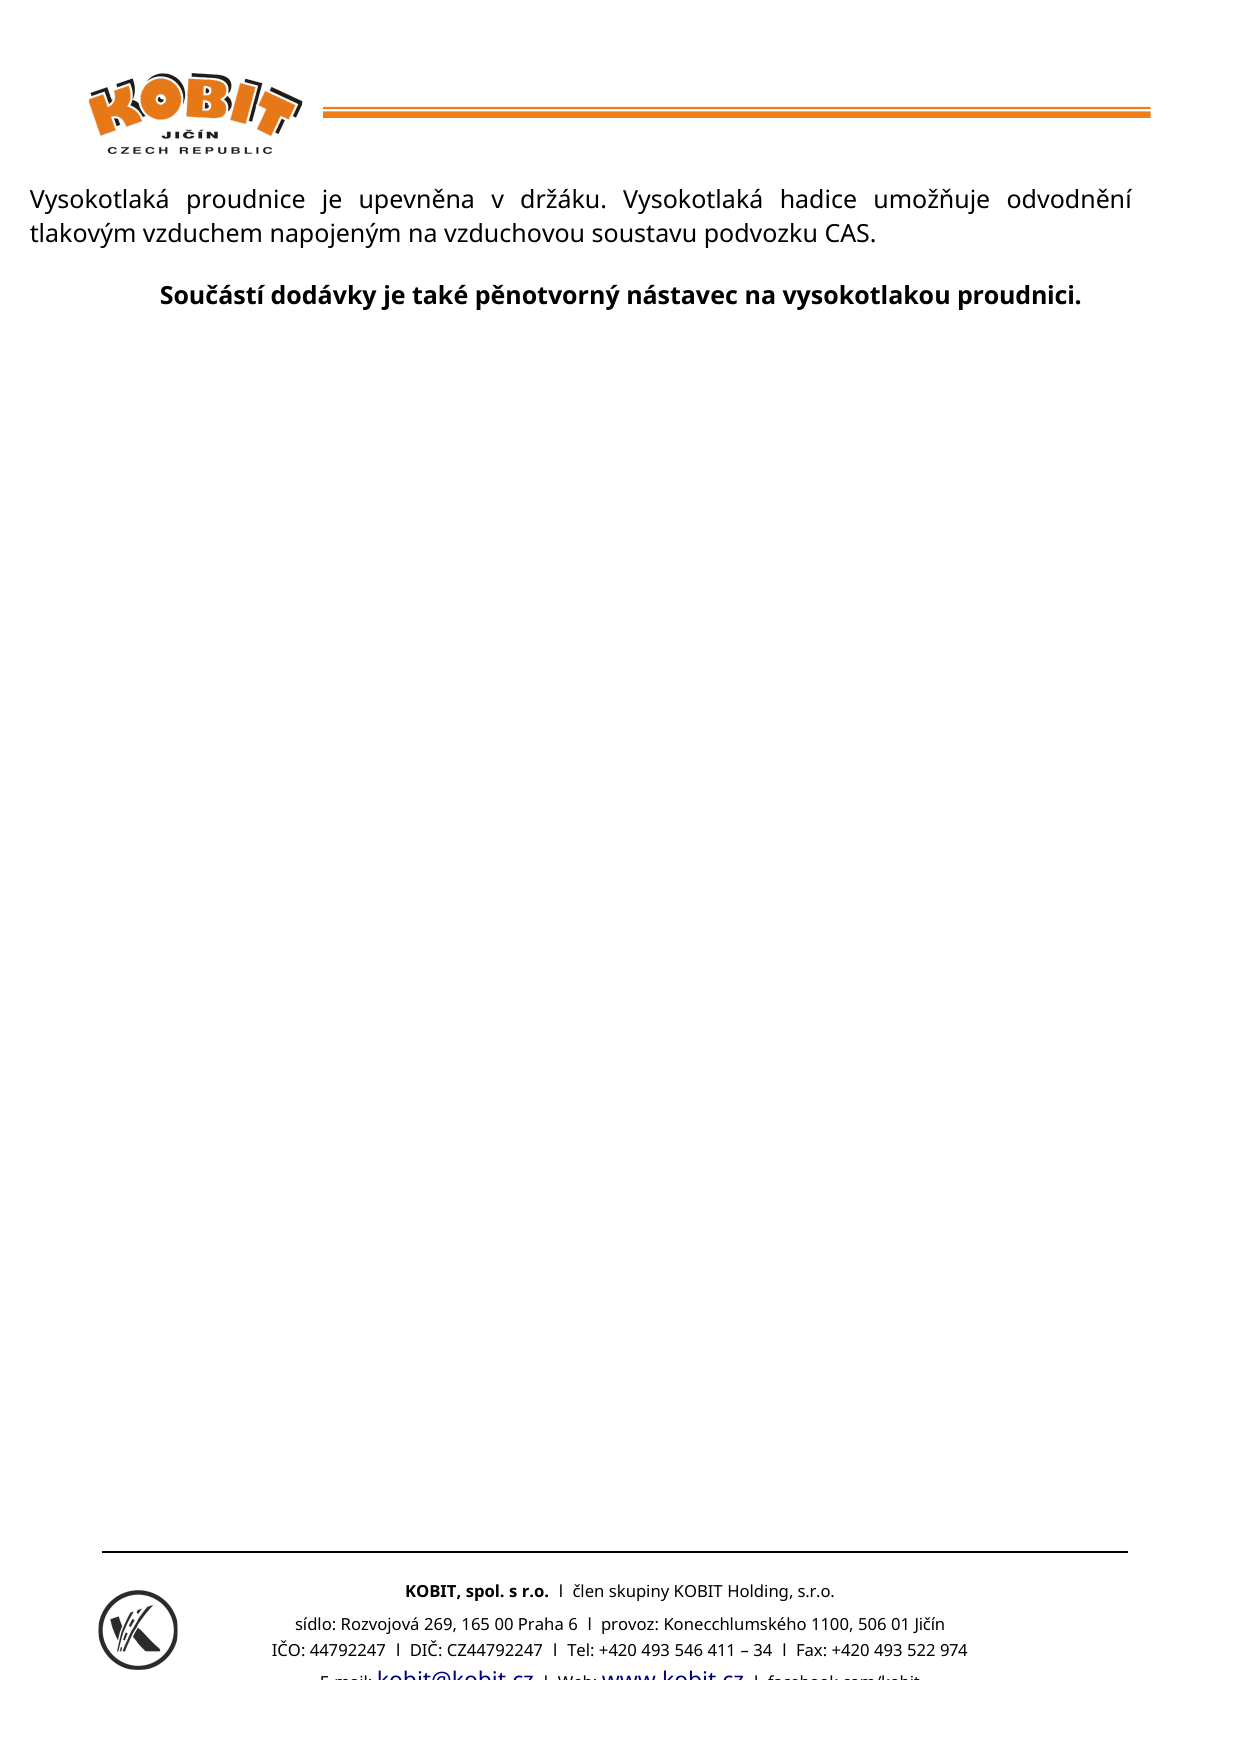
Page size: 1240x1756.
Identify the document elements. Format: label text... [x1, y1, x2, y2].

list Zařízení prvotního zásahu je umístěno v pravé zadní části účelové nástavby, tvoří jej průtokový naviják s elektrickým pohonem pro zpětné navíjení, vysokotlaká hadice a proudnice. Naviják umožňuje nouzové ruční navíjení. Pro snadnou manipulaci s vysokotlakou hadicí je naviják opatřen vodícími kladkami (rolnami), které lze vysunout přes obrys CAS. Vysokotlaká hadice, splňující požadavky ČSN EN 1947 s klasifikací II/C/1, případně II/A/1*, má délku nejméně 60 m, je v celé své délce tvarově stálá, plně průtočná a pružná. Hadice má hladký povrch. K hadici je připojena kombinovaná vysokotlaká proudnice podle ČSN EN 15182-4+A11*, typ 3 (vysokotlaká proudnice s variabilním tvarem proudu při volitelném konstantním průtoku) s třmenovou ovládací pákou armatury, která je součástí dodávky. Vysokotlaká proudnice je upevněna v držáku. Vysokotlaká hadice umožňuje odvodnění tlakovým vzduchem napojeným na vzduchovou soustavu podvozku CAS. [29, 182, 1132, 250]
subtitle Součástí dodávky je také pěnotvorný nástavec na vysokotlakou proudnici. [159, 278, 1210, 312]
